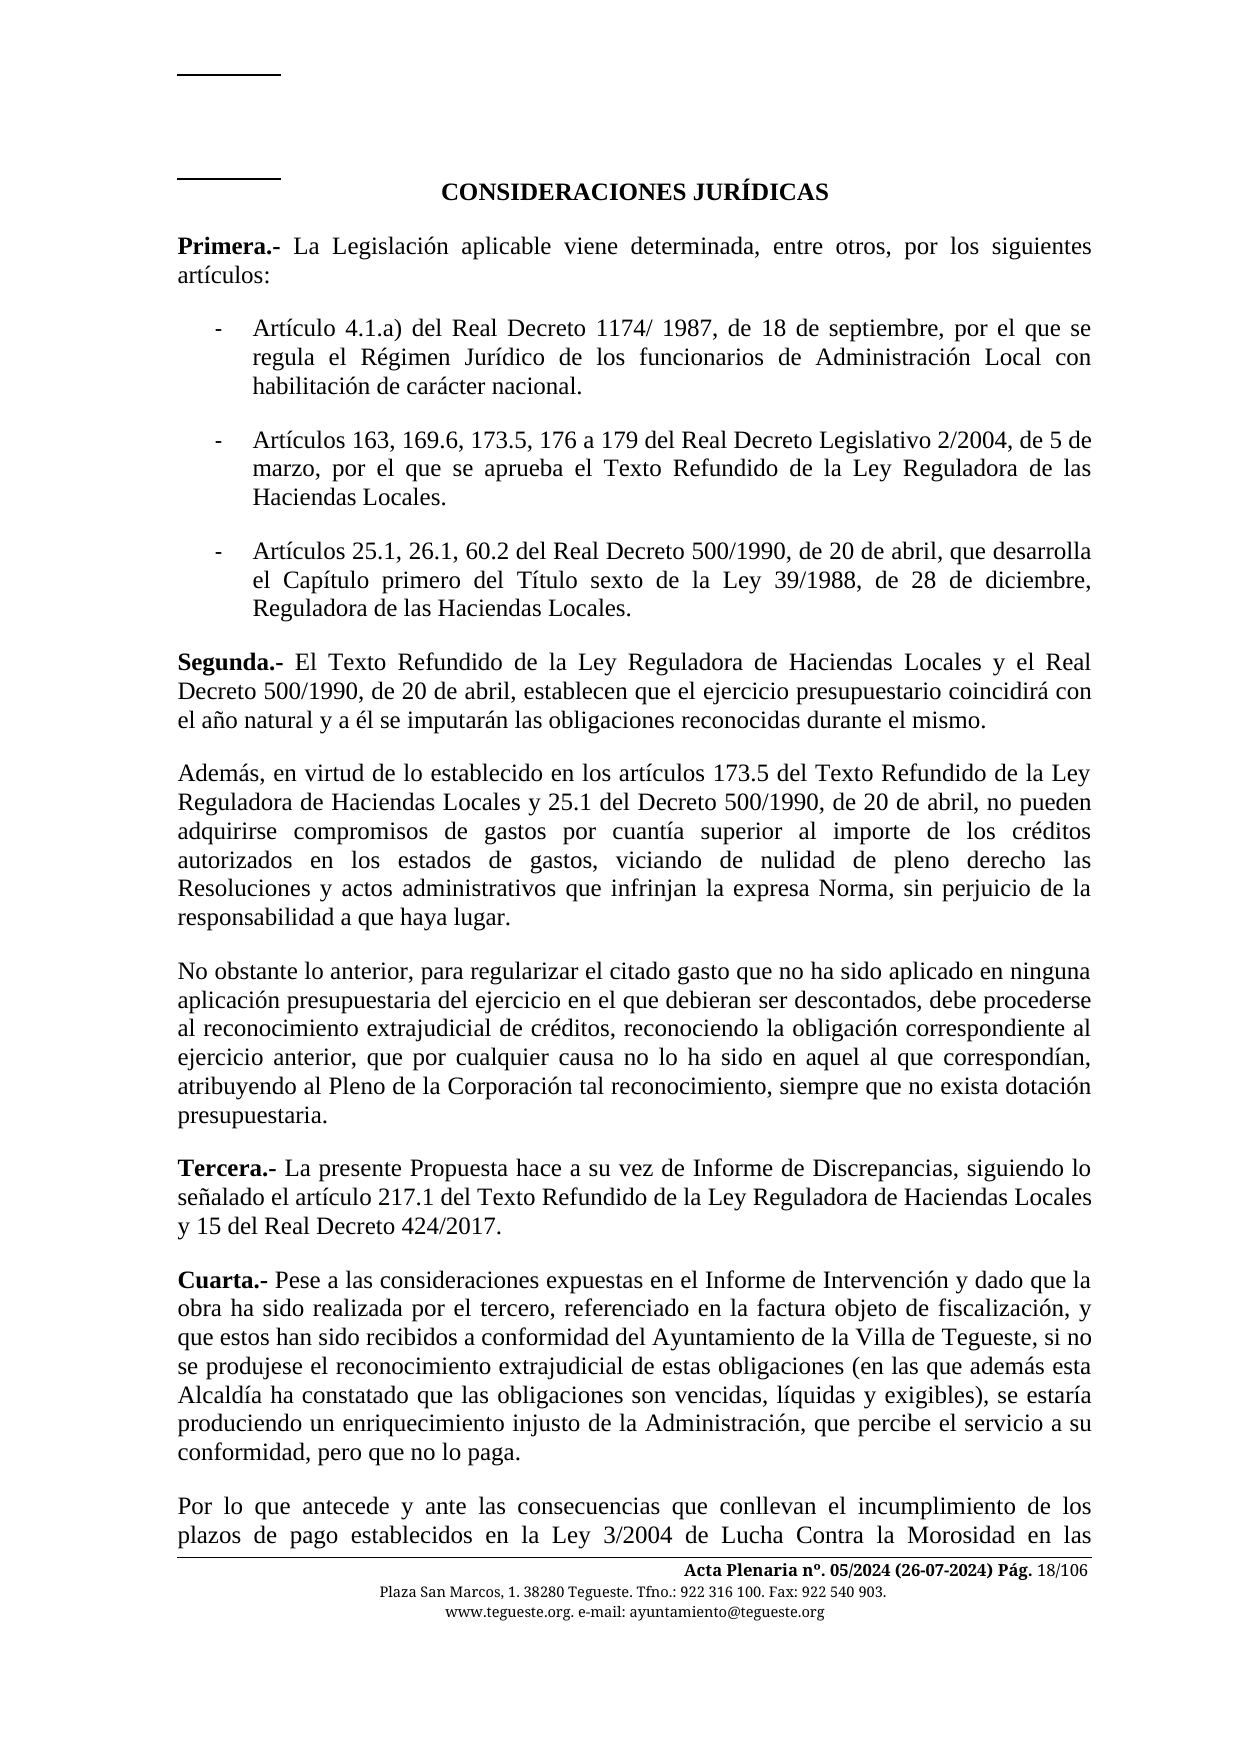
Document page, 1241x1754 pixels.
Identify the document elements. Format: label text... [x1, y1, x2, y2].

text Por lo que antecede y ante las consecuencias que conllevan el incumplimiento de los plazos de pago establecidos en la Ley 3/2004 de Lucha Contra la Morosidad en las [177, 1491, 1092, 1548]
text CONSIDERACIONES JURÍDICAS [177, 177, 1092, 206]
text Cuarta.- Pese a las consideraciones expuestas en el Informe de Intervención y dado que la obra ha sido realizada por el tercero, referenciado en la factura objeto de fiscalización, y que estos han sido recibidos a conformidad del Ayuntamiento de la Villa de Tegueste, si no se produjese el reconocimiento extrajudicial de estas obligaciones (en las que además esta Alcaldía ha constatado que las obligaciones son vencidas, líquidas y exigibles), se estaría produciendo un enriquecimiento injusto de la Administración, que percibe el servicio a su conformidad, pero que no lo paga. [177, 1265, 1092, 1466]
text No obstante lo anterior, para regularizar el citado gasto que no ha sido aplicado en ninguna aplicación presupuestaria del ejercicio en el que debieran ser descontados, debe procederse al reconocimiento extrajudicial de créditos, reconociendo la obligación correspondiente al ejercicio anterior, que por cualquier causa no lo ha sido en aquel al que correspondían, atribuyendo al Pleno de la Corporación tal reconocimiento, siempre que no exista dotación presupuestaria. [177, 956, 1092, 1128]
text Primera.- La Legislación aplicable viene determinada, entre otros, por los siguientes artículos: [177, 231, 1092, 288]
text Tercera.- La presente Propuesta hace a su vez de Informe de Discrepancias, siguiendo lo señalado el artículo 217.1 del Texto Refundido de la Ley Reguladora de Haciendas Locales y 15 del Real Decreto 424/2017. [177, 1153, 1092, 1240]
list Artículos 25.1, 26.1, 60.2 del Real Decreto 500/1990, de 20 de abril, que desarrolla el Capítulo primero del Título sexto de la Ley 39/1988, de 28 de diciembre, Reguladora de las Haciendas Locales. [215, 536, 1092, 622]
list Artículos 163, 169.6, 173.5, 176 a 179 del Real Decreto Legislativo 2/2004, de 5 de marzo, por el que se aprueba el Texto Refundido de la Ley Reguladora de las Haciendas Locales. [215, 425, 1092, 511]
list Artículo 4.1.a) del Real Decreto 1174/ 1987, de 18 de septiembre, por el que se regula el Régimen Jurídico de los funcionarios de Administración Local con habilitación de carácter nacional. [215, 313, 1092, 400]
text Segunda.- El Texto Refundido de la Ley Reguladora de Haciendas Locales y el Real Decreto 500/1990, de 20 de abril, establecen que el ejercicio presupuestario coincidirá con el año natural y a él se imputarán las obligaciones reconocidas durante el mismo. [177, 647, 1092, 733]
text Además, en virtud de lo establecido en los artículos 173.5 del Texto Refundido de la Ley Reguladora de Haciendas Locales y 25.1 del Decreto 500/1990, de 20 de abril, no pueden adquirirse compromisos de gastos por cuantía superior al importe de los créditos autorizados en los estados de gastos, viciando de nulidad de pleno derecho las Resoluciones y actos administrativos que infrinjan la expresa Norma, sin perjuicio de la responsabilidad a que haya lugar. [177, 758, 1092, 931]
